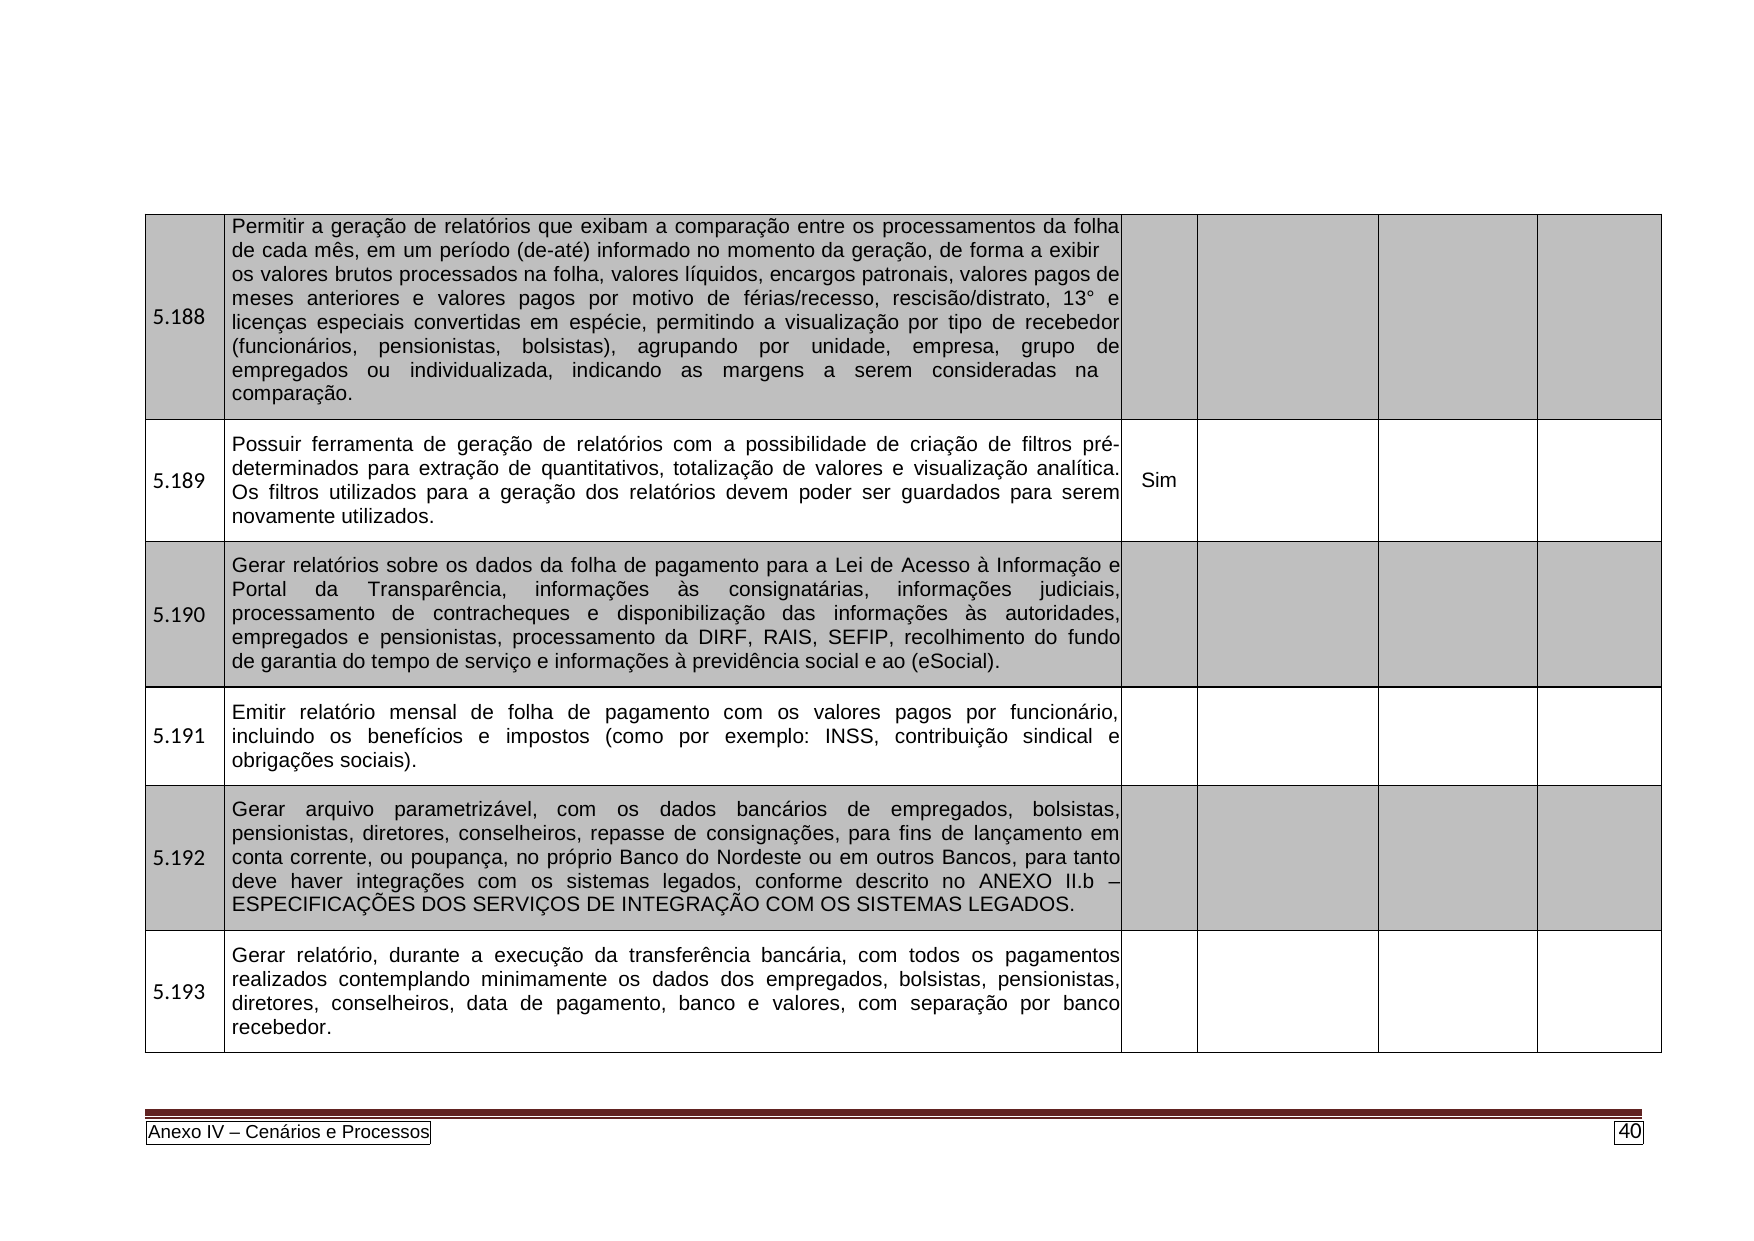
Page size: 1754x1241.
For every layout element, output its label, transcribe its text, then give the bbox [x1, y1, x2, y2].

table_header [1198, 215, 1378, 419]
table_cell [1198, 420, 1378, 541]
table_cell [1198, 786, 1378, 930]
table_cell 5.192 [146, 786, 224, 930]
table_cell Sim [1122, 420, 1197, 541]
table_cell Gerar relatórios sobre os dados da folha de pagamento para a Lei de Acesso à Informação e Portal da Transparência, informações às consignatárias, informações judiciais, processamento de contracheques e disponibilização das informações às autoridades, empregados e pensionistas, processamento da DIRF, RAIS, SEFIP, recolhimento do fundo de garantia do tempo de serviço e informações à previdência social e ao (eSocial). [225, 542, 1121, 686]
table_cell Emitir relatório mensal de folha de pagamento com os valores pagos por funcionário, incluindo os benefícios e impostos (como por exemplo: INSS, contribuição sindical e obrigações sociais). [225, 688, 1121, 784]
table_cell Possuir ferramenta de geração de relatórios com a possibilidade de criação de filtros pré- determinados para extração de quantitativos, totalização de valores e visualização analítica. Os filtros utilizados para a geração dos relatórios devem poder ser guardados para serem novamente utilizados. [225, 420, 1121, 541]
table_header [1379, 215, 1537, 419]
table_header [1538, 215, 1661, 419]
table_cell 5.193 [146, 931, 224, 1052]
table_header Permitir a geração de relatórios que exibam a comparação entre os processamentos da folha de cada mês, em um período (de-até) informado no momento da geração, de forma a exibir os valores brutos processados na folha, valores líquidos, encargos patronais, valores pagos de meses anteriores e valores pagos por motivo de férias/recesso, rescisão/distrato, 13° e licenças especiais convertidas em espécie, permitindo a visualização por tipo de recebedor (funcionários, pensionistas, bolsistas), agrupando por unidade, empresa, grupo de empregados ou individualizada, indicando as margens a serem consideradas na comparação. [225, 215, 1121, 419]
table_cell [1379, 931, 1537, 1052]
table_cell [1538, 786, 1661, 930]
table_cell [1379, 542, 1537, 686]
table_cell Gerar relatório, durante a execução da transferência bancária, com todos os pagamentos realizados contemplando minimamente os dados dos empregados, bolsistas, pensionistas, diretores, conselheiros, data de pagamento, banco e valores, com separação por banco recebedor. [225, 931, 1121, 1052]
table_cell [1538, 542, 1661, 686]
table_cell [1379, 786, 1537, 930]
table_cell [1198, 688, 1378, 784]
table_cell [1198, 931, 1378, 1052]
table_cell [1122, 542, 1197, 686]
table_cell 5.190 [146, 542, 224, 686]
table_cell [1122, 786, 1197, 930]
table_cell [1379, 688, 1537, 784]
table_cell [1122, 931, 1197, 1052]
table_cell 5.189 [146, 420, 224, 541]
table_cell [1198, 542, 1378, 686]
table_cell [1122, 688, 1197, 784]
table_cell Gerar arquivo parametrizável, com os dados bancários de empregados, bolsistas, pensionistas, diretores, conselheiros, repasse de consignações, para fins de lançamento em conta corrente, ou poupança, no próprio Banco do Nordeste ou em outros Bancos, para tanto deve haver integrações com os sistemas legados, conforme descrito no ANEXO II.b – ESPECIFICAÇÕES DOS SERVIÇOS DE INTEGRAÇÃO COM OS SISTEMAS LEGADOS. [225, 786, 1121, 930]
table_cell 5.191 [146, 688, 224, 784]
table_cell [1538, 688, 1661, 784]
table_cell [1538, 420, 1661, 541]
table_header [1122, 215, 1197, 419]
table_cell [1379, 420, 1537, 541]
table_header 5.188 [146, 215, 224, 419]
table_cell [1538, 931, 1661, 1052]
